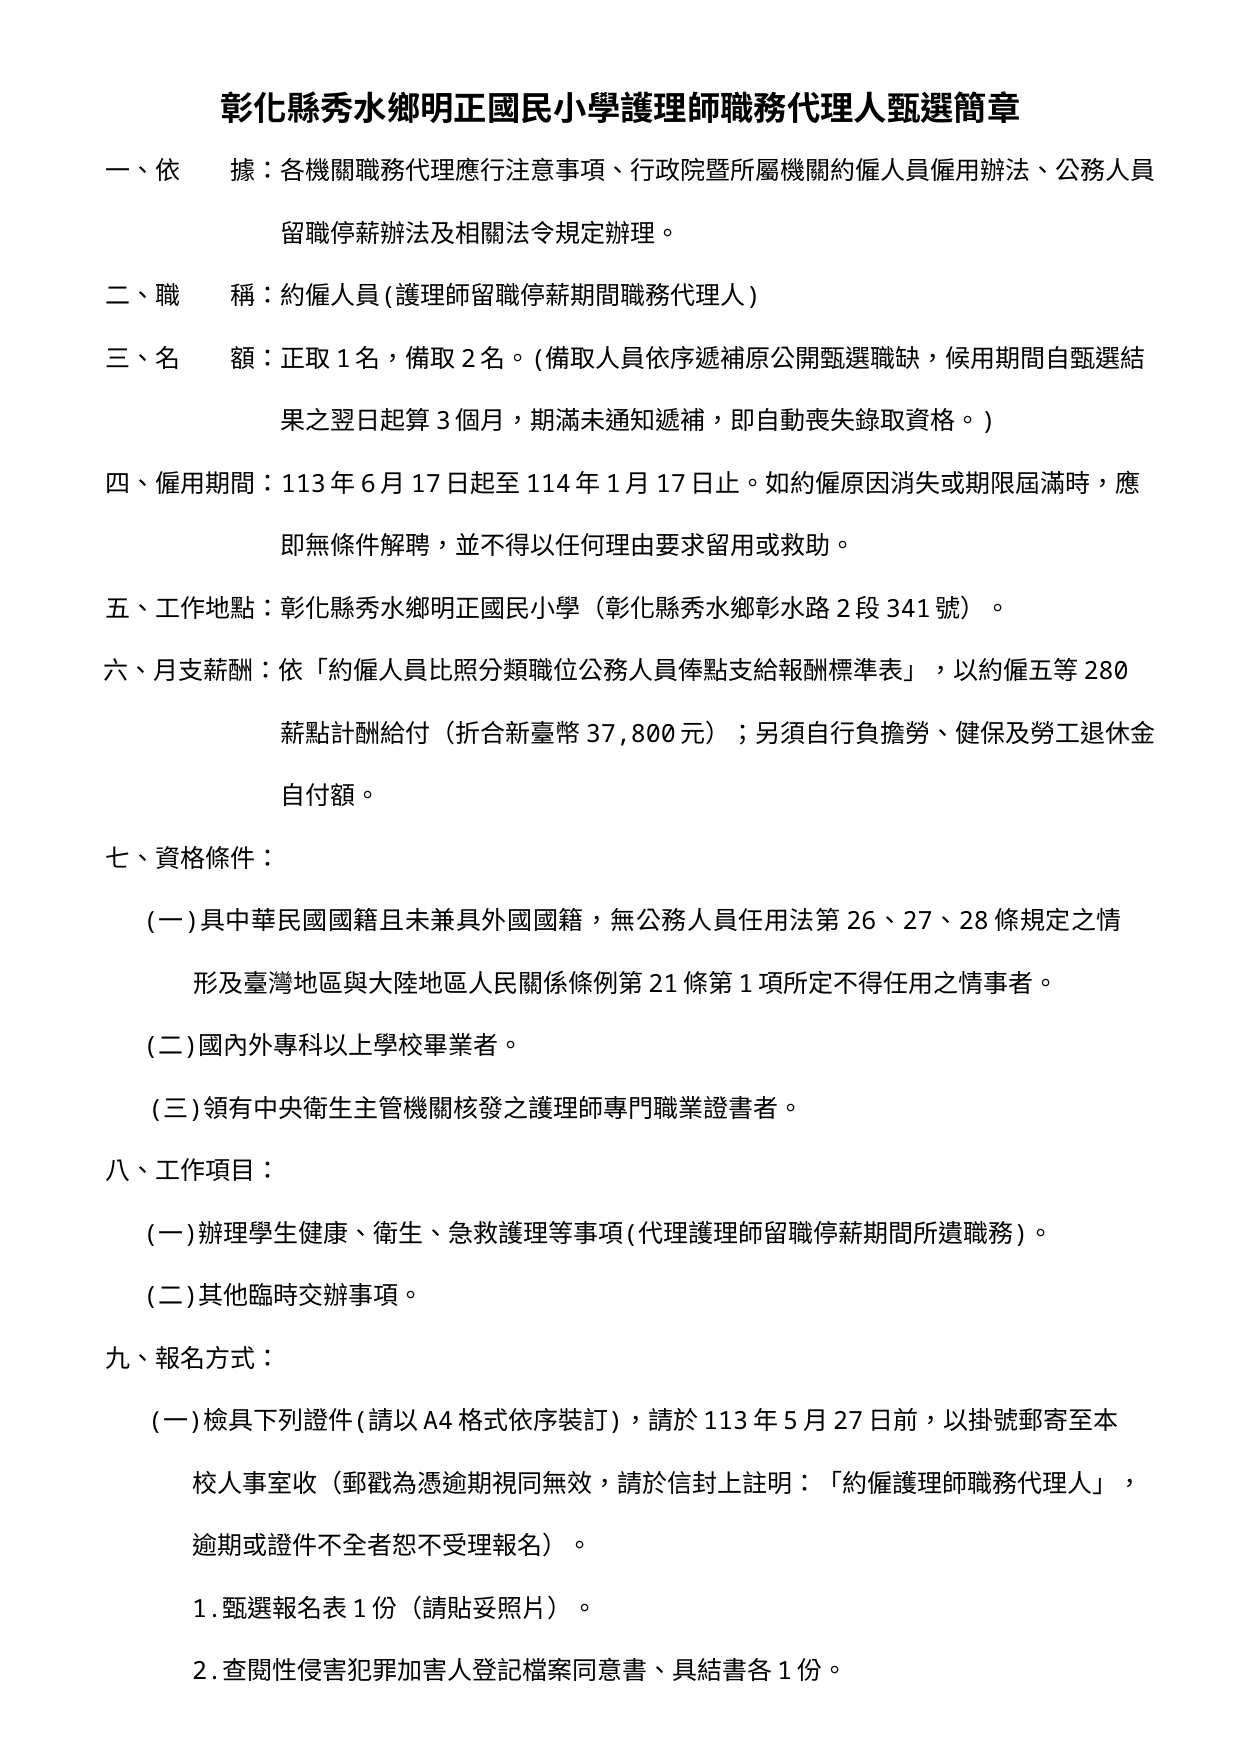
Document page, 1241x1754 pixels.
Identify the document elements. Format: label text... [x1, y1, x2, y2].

text (一)具中華民國國籍且未兼具外國國籍，無公務人員任用法第26、27、28條規定之情形及臺灣地區與大陸地區人民關係條例第21條第1項所定不得任用之情事者。 [143, 877, 1122, 1002]
text 1.甄選報名表1份（請貼妥照片）。 [192, 1564, 1122, 1627]
text 2.查閱性侵害犯罪加害人登記檔案同意書、具結書各1份。 [192, 1627, 1122, 1689]
text (一)辦理學生健康、衛生、急救護理等事項(代理護理師留職停薪期間所遺職務)。 [106, 1189, 1122, 1252]
text (二)國內外專科以上學校畢業者。 [143, 1002, 1122, 1064]
text 八、工作項目： [106, 1127, 1122, 1189]
text 一、依 據：各機關職務代理應行注意事項、行政院暨所屬機關約僱人員僱用辦法、公務人員留職停薪辦法及相關法令規定辦理。 [106, 127, 1157, 252]
text (一)檢具下列證件(請以A4格式依序裝訂)，請於113年5月27日前，以掛號郵寄至本校人事室收（郵戳為憑逾期視同無效，請於信封上註明：「約僱護理師職務代理人」，逾期或證件不全者恕不受理報名）。 [133, 1377, 1122, 1564]
text 六、月支薪酬：依「約僱人員比照分類職位公務人員俸點支給報酬標準表」，以約僱五等280薪點計酬給付（折合新臺幣37,800元）；另須自行負擔勞、健保及勞工退休金自付額。 [103, 627, 1157, 814]
text 三、名 額：正取1名，備取2名。(備取人員依序遞補原公開甄選職缺，候用期間自甄選結果之翌日起算3個月，期滿未通知遞補，即自動喪失錄取資格。) [106, 314, 1157, 439]
text 九、報名方式： [106, 1314, 1122, 1377]
text (三)領有中央衛生主管機關核發之護理師專門職業證書者。 [118, 1064, 1157, 1127]
text 四、僱用期間：113年6月17日起至114年1月17日止。如約僱原因消失或期限屆滿時，應即無條件解聘，並不得以任何理由要求留用或救助。 [106, 439, 1157, 564]
text 五、工作地點：彰化縣秀水鄉明正國民小學（彰化縣秀水鄉彰水路2段341號）。 [106, 564, 1157, 627]
text 彰化縣秀水鄉明正國民小學護理師職務代理人甄選簡章 [118, 64, 1122, 127]
text 二、職 稱：約僱人員(護理師留職停薪期間職務代理人) [106, 252, 1157, 314]
text (二)其他臨時交辦事項。 [106, 1252, 1122, 1314]
text 七、資格條件： [106, 814, 1157, 877]
